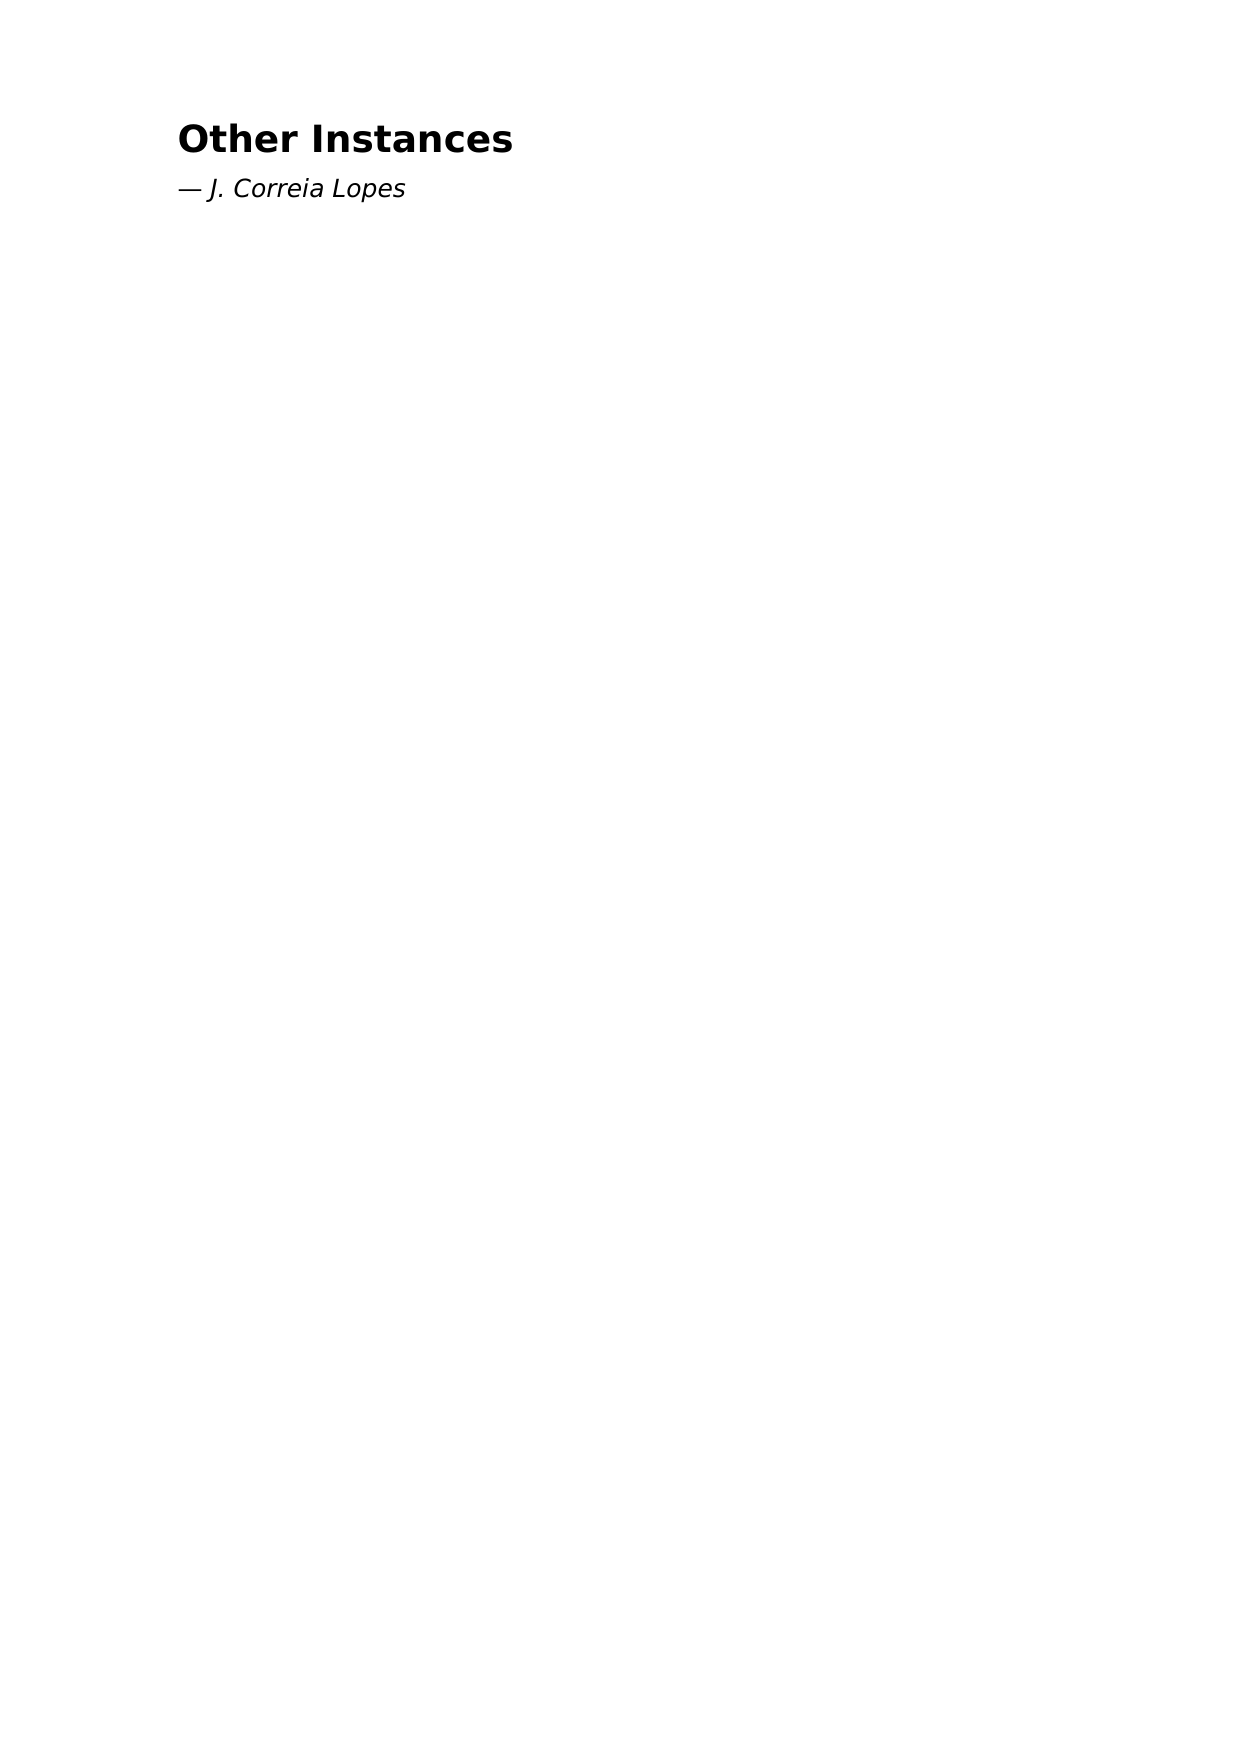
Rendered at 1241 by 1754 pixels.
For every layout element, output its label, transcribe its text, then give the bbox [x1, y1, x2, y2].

subtitle Other Instances [177, 118, 1122, 162]
text — J. Correia Lopes [177, 174, 1122, 203]
